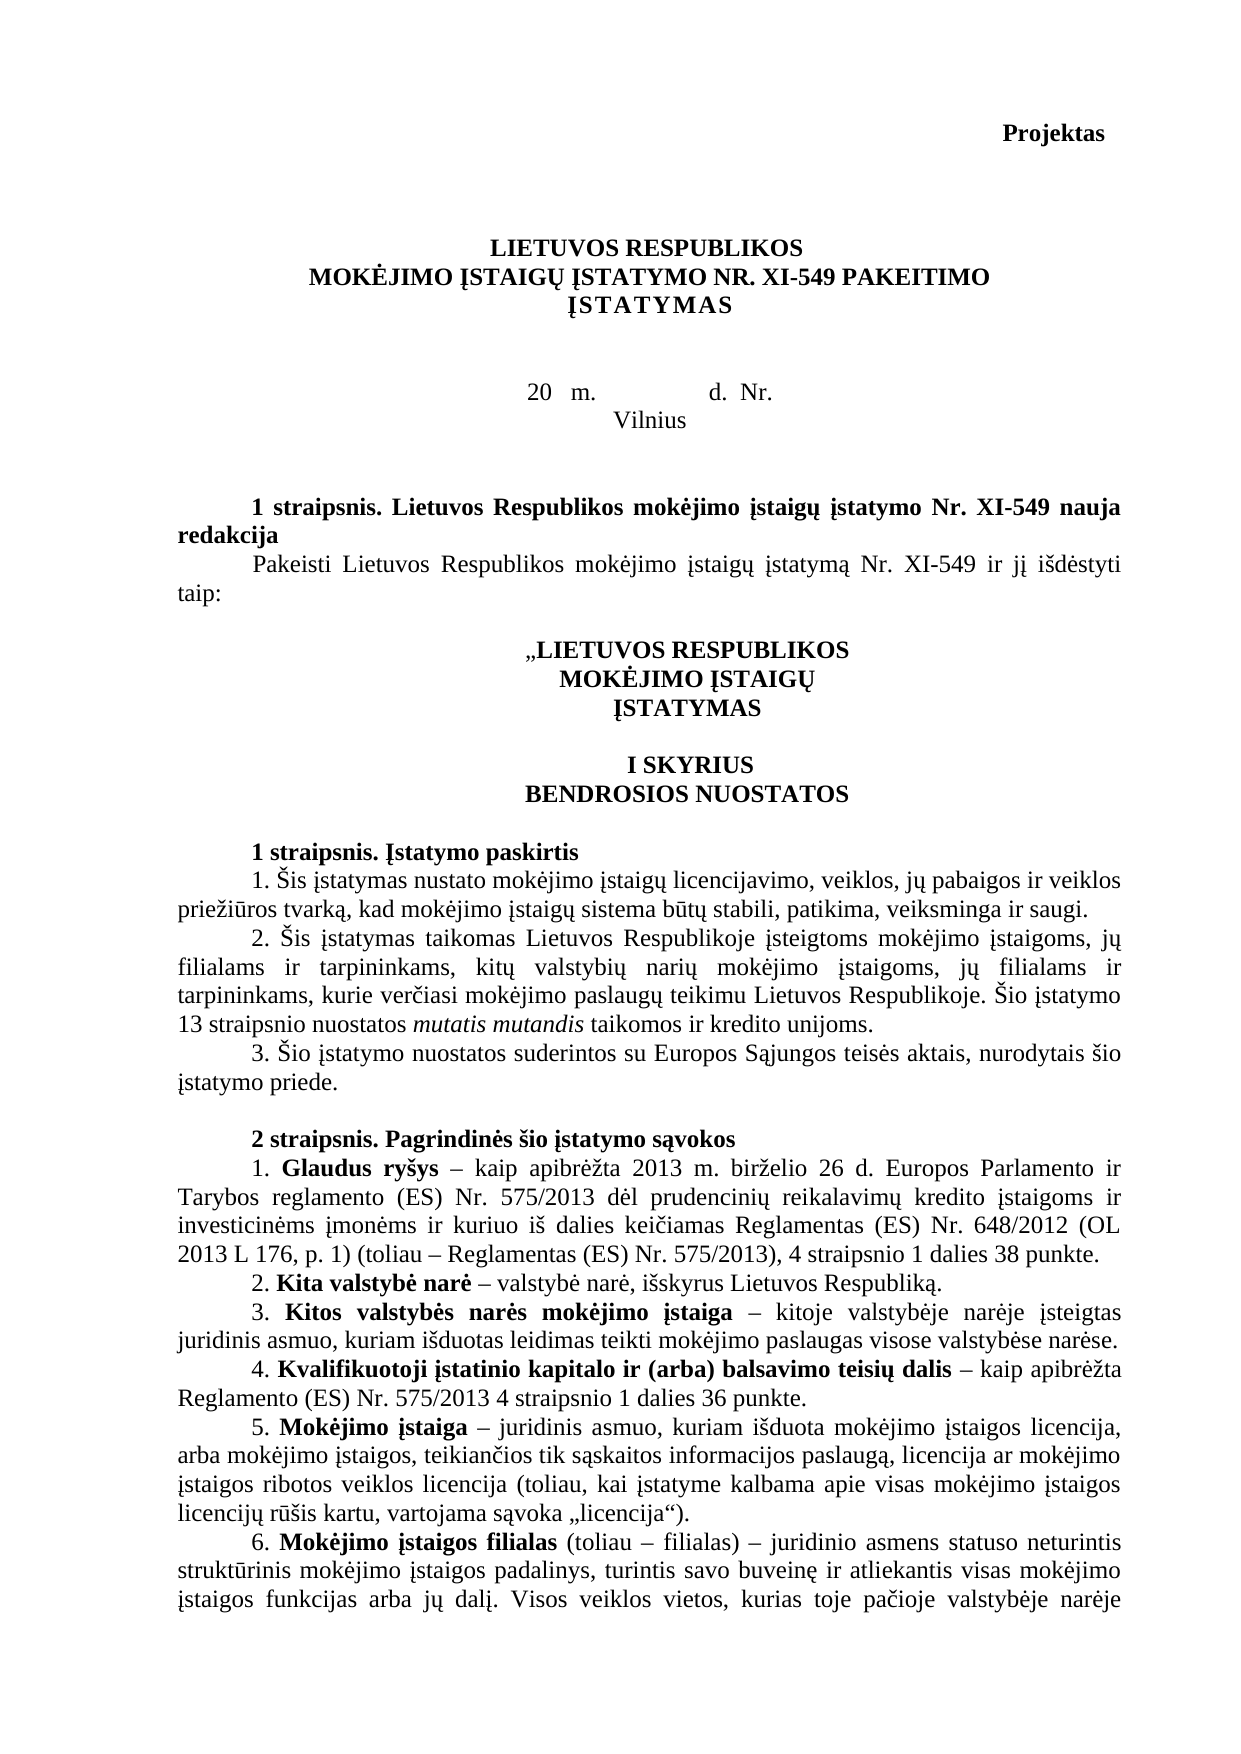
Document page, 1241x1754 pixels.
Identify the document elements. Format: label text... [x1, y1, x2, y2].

text 1 straipsnis. Lietuvos Respublikos mokėjimo įstaigų įstatymo Nr. XI-549 nauja redakcija [177, 492, 1122, 549]
text Projektas [927, 118, 1122, 147]
text 3. Kitos valstybės narės mokėjimo įstaiga – kitoje valstybėje narėje įsteigtas juridinis asmuo, kuriam išduotas leidimas teikti mokėjimo paslaugas visose valstybėse narėse. [177, 1297, 1122, 1354]
text Vilnius [177, 406, 1122, 434]
text 6. Mokėjimo įstaigos filialas (toliau – filialas) – juridinio asmens statuso neturintis struktūrinis mokėjimo įstaigos padalinys, turintis savo buveinę ir atliekantis visas mokėjimo įstaigos funkcijas arba jų dalį. Visos veiklos vietos, kurias toje pačioje valstybėje narėje [177, 1527, 1122, 1613]
text MOKĖJIMO ĮSTAIGŲ ĮSTATYMO NR. XI-549 PAKEITIMO [177, 262, 1122, 291]
text I SKYRIUS [177, 751, 1122, 779]
text LIETUVOS RESPUBLIKOS [177, 233, 1122, 262]
text 5. Mokėjimo įstaiga – juridinis asmuo, kuriam išduota mokėjimo įstaigos licencija, arba mokėjimo įstaigos, teikiančios tik sąskaitos informacijos paslaugą, licencija ar mokėjimo įstaigos ribotos veiklos licencija (toliau, kai įstatyme kalbama apie visas mokėjimo įstaigos licencijų rūšis kartu, vartojama sąvoka „licencija“). [177, 1412, 1122, 1527]
text „LIETUVOS RESPUBLIKOS [177, 636, 1122, 664]
text 4. Kvalifikuotoji įstatinio kapitalo ir (arba) balsavimo teisių dalis – kaip apibrėžta Reglamento (ES) Nr. 575/2013 4 straipsnio 1 dalies 36 punkte. [177, 1354, 1122, 1412]
text 2. Kita valstybė narė – valstybė narė, išskyrus Lietuvos Respubliką. [177, 1268, 1122, 1297]
text 1 straipsnis. Įstatymo paskirtis [177, 837, 1122, 866]
text ĮSTATYMAS [177, 693, 1122, 722]
text 2 straipsnis. Pagrindinės šio įstatymo sąvokos [177, 1124, 1122, 1153]
text 1. Glaudus ryšys – kaip apibrėžta 2013 m. birželio 26 d. Europos Parlamento ir Tarybos reglamento (ES) Nr. 575/2013 dėl prudencinių reikalavimų kredito įstaigoms ir investicinėms įmonėms ir kuriuo iš dalies keičiamas Reglamentas (ES) Nr. 648/2012 (OL 2013 L 176, p. 1) (toliau – Reglamentas (ES) Nr. 575/2013), 4 straipsnio 1 dalies 38 punkte. [177, 1153, 1122, 1268]
text 20 m. d. Nr. [177, 377, 1122, 406]
text 3. Šio įstatymo nuostatos suderintos su Europos Sąjungos teisės aktais, nurodytais šio įstatymo priede. [177, 1038, 1122, 1096]
text BENDROSIOS NUOSTATOS [177, 779, 1122, 808]
text MOKĖJIMO ĮSTAIGŲ [177, 664, 1122, 693]
text 1. Šis įstatymas nustato mokėjimo įstaigų licencijavimo, veiklos, jų pabaigos ir veiklos priežiūros tvarką, kad mokėjimo įstaigų sistema būtų stabili, patikima, veiksminga ir saugi. [177, 866, 1122, 923]
text 2. Šis įstatymas taikomas Lietuvos Respublikoje įsteigtoms mokėjimo įstaigoms, jų filialams ir tarpininkams, kitų valstybių narių mokėjimo įstaigoms, jų filialams ir tarpininkams, kurie verčiasi mokėjimo paslaugų teikimu Lietuvos Respublikoje. Šio įstatymo 13 straipsnio nuostatos mutatis mutandis taikomos ir kredito unijoms. [177, 923, 1122, 1038]
text Pakeisti Lietuvos Respublikos mokėjimo įstaigų įstatymą Nr. XI-549 ir jį išdėstyti taip: [177, 549, 1122, 607]
text ĮSTATYMAS [177, 291, 1122, 319]
